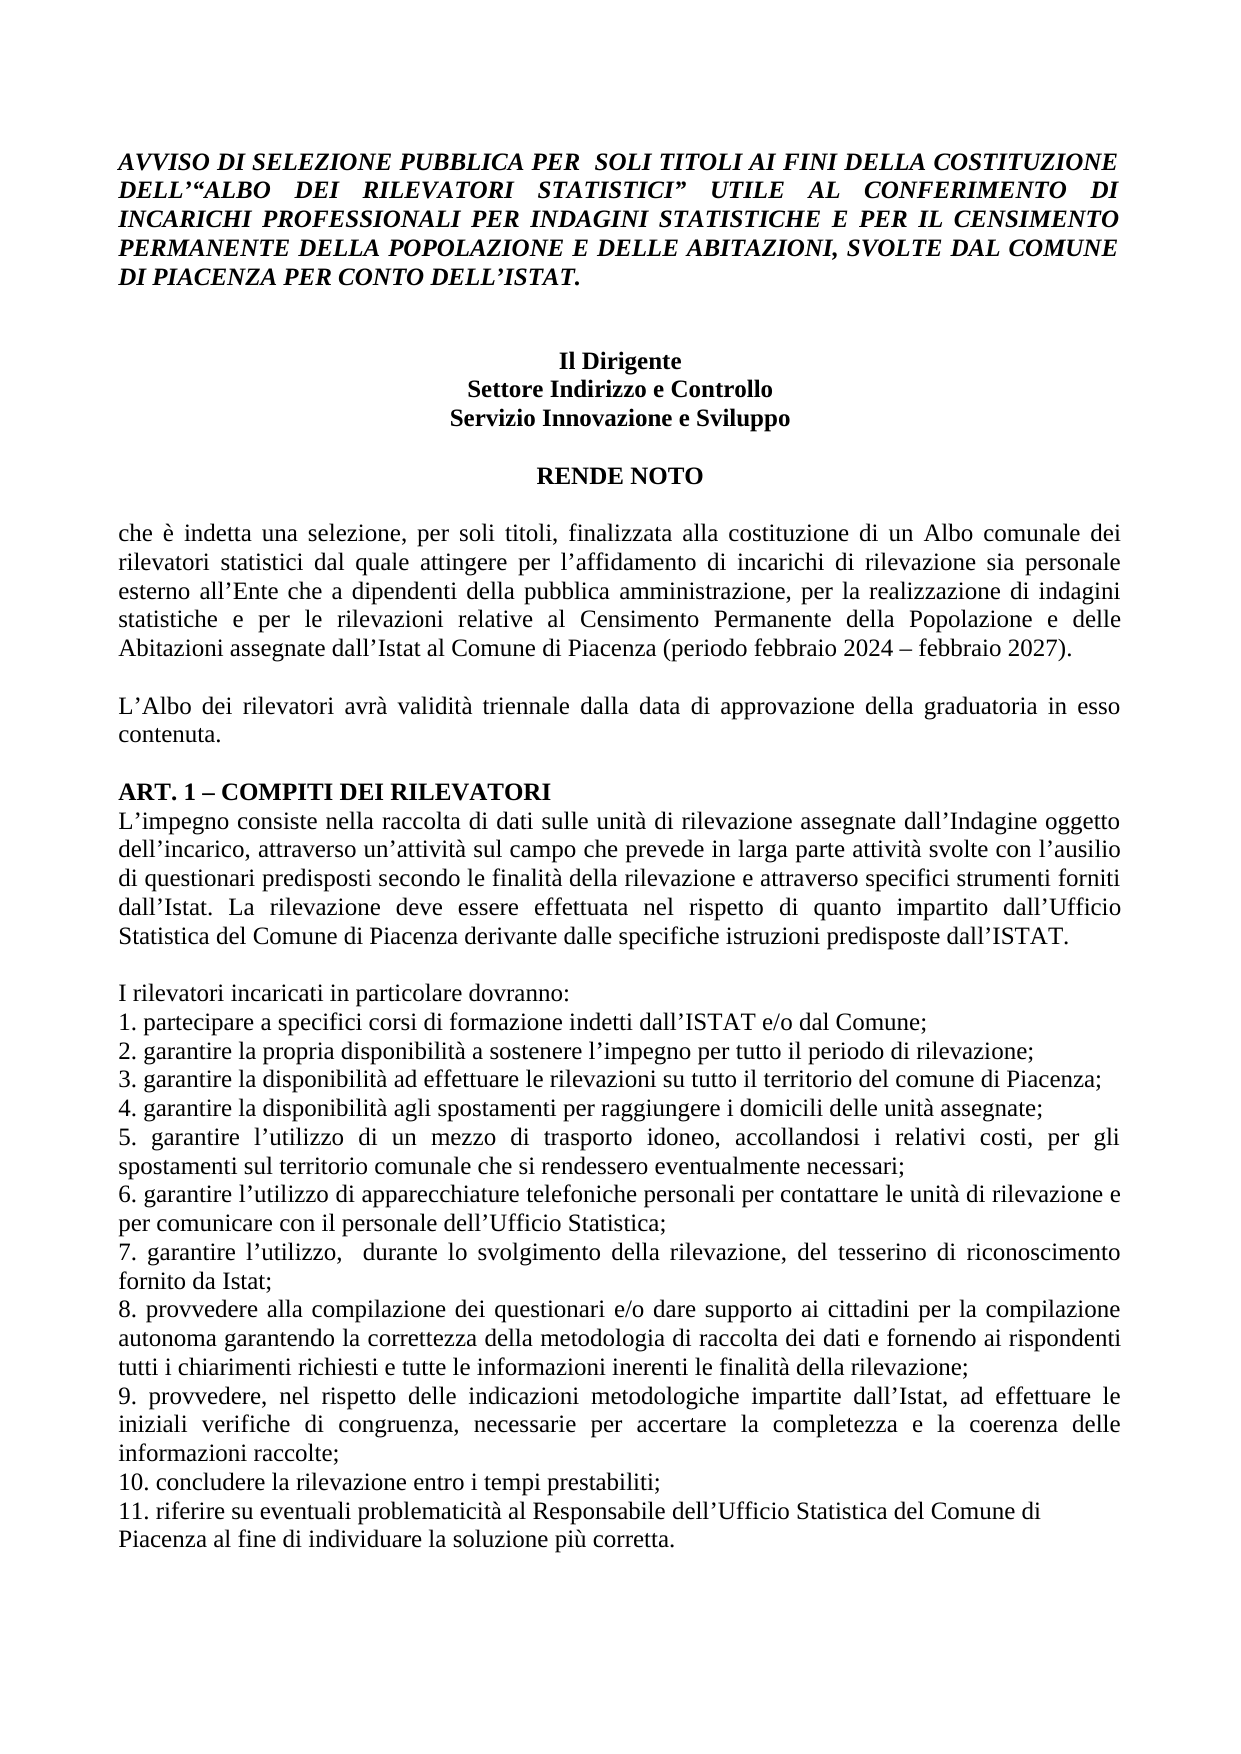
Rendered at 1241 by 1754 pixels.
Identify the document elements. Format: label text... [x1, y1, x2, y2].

text 7. garantire l’utilizzo, durante lo svolgimento della rilevazione, del tesserino di riconoscimento fornito da Istat; [118, 1237, 1122, 1294]
text 3. garantire la disponibilità ad effettuare le rilevazioni su tutto il territorio del comune di Piacenza; [118, 1064, 1122, 1093]
text 8. provvedere alla compilazione dei questionari e/o dare supporto ai cittadini per la compilazione autonoma garantendo la correttezza della metodologia di raccolta dei dati e fornendo ai rispondenti tutti i chiarimenti richiesti e tutte le informazioni inerenti le finalità della rilevazione; [118, 1294, 1122, 1381]
text RENDE NOTO [118, 461, 1122, 489]
text 6. garantire l’utilizzo di apparecchiature telefoniche personali per contattare le unità di rilevazione e per comunicare con il personale dell’Ufficio Statistica; [118, 1179, 1122, 1237]
text 1. partecipare a specifici corsi di formazione indetti dall’ISTAT e/o dal Comune; [118, 1007, 1122, 1036]
text 4. garantire la disponibilità agli spostamenti per raggiungere i domicili delle unità assegnate; [118, 1093, 1122, 1122]
text AVVISO DI SELEZIONE PUBBLICA PER SOLI TITOLI AI FINI DELLA COSTITUZIONE DELL’“ALBO DEI RILEVATORI STATISTICI” UTILE AL CONFERIMENTO DI INCARICHI PROFESSIONALI PER INDAGINI STATISTICHE E PER IL CENSIMENTO PERMANENTE DELLA POPOLAZIONE E DELLE ABITAZIONI, SVOLTE DAL COMUNE DI PIACENZA PER CONTO DELL’ISTAT. [118, 147, 1122, 291]
text 5. garantire l’utilizzo di un mezzo di trasporto idoneo, accollandosi i relativi costi, per gli spostamenti sul territorio comunale che si rendessero eventualmente necessari; [118, 1122, 1122, 1179]
text I rilevatori incaricati in particolare dovranno: [118, 978, 1122, 1007]
text Il Dirigente [118, 346, 1122, 374]
text Settore Indirizzo e Controllo [118, 374, 1122, 403]
text Servizio Innovazione e Sviluppo [118, 403, 1122, 432]
text 9. provvedere, nel rispetto delle indicazioni metodologiche impartite dall’Istat, ad effettuare le iniziali verifiche di congruenza, necessarie per accertare la completezza e la coerenza delle informazioni raccolte; [118, 1381, 1122, 1467]
text 2. garantire la propria disponibilità a sostenere l’impegno per tutto il periodo di rilevazione; [118, 1036, 1122, 1064]
text ART. 1 – COMPITI DEI RILEVATORI [118, 777, 1122, 806]
text che è indetta una selezione, per soli titoli, finalizzata alla costituzione di un Albo comunale dei rilevatori statistici dal quale attingere per l’affidamento di incarichi di rilevazione sia personale esterno all’Ente che a dipendenti della pubblica amministrazione, per la realizzazione di indagini statistiche e per le rilevazioni relative al Censimento Permanente della Popolazione e delle Abitazioni assegnate dall’Istat al Comune di Piacenza (periodo febbraio 2024 – febbraio 2027). [118, 518, 1122, 662]
text L’Albo dei rilevatori avrà validità triennale dalla data di approvazione della graduatoria in esso contenuta. [118, 691, 1122, 748]
text L’impegno consiste nella raccolta di dati sulle unità di rilevazione assegnate dall’Indagine oggetto dell’incarico, attraverso un’attività sul campo che prevede in larga parte attività svolte con l’ausilio di questionari predisposti secondo le finalità della rilevazione e attraverso specifici strumenti forniti dall’Istat. La rilevazione deve essere effettuata nel rispetto di quanto impartito dall’Ufficio Statistica del Comune di Piacenza derivante dalle specifiche istruzioni predisposte dall’ISTAT. [118, 806, 1122, 949]
text 10. concludere la rilevazione entro i tempi prestabiliti; [118, 1467, 1122, 1496]
text 11. riferire su eventuali problematicità al Responsabile dell’Ufficio Statistica del Comune di Piacenza al fine di individuare la soluzione più corretta. [118, 1496, 1122, 1553]
